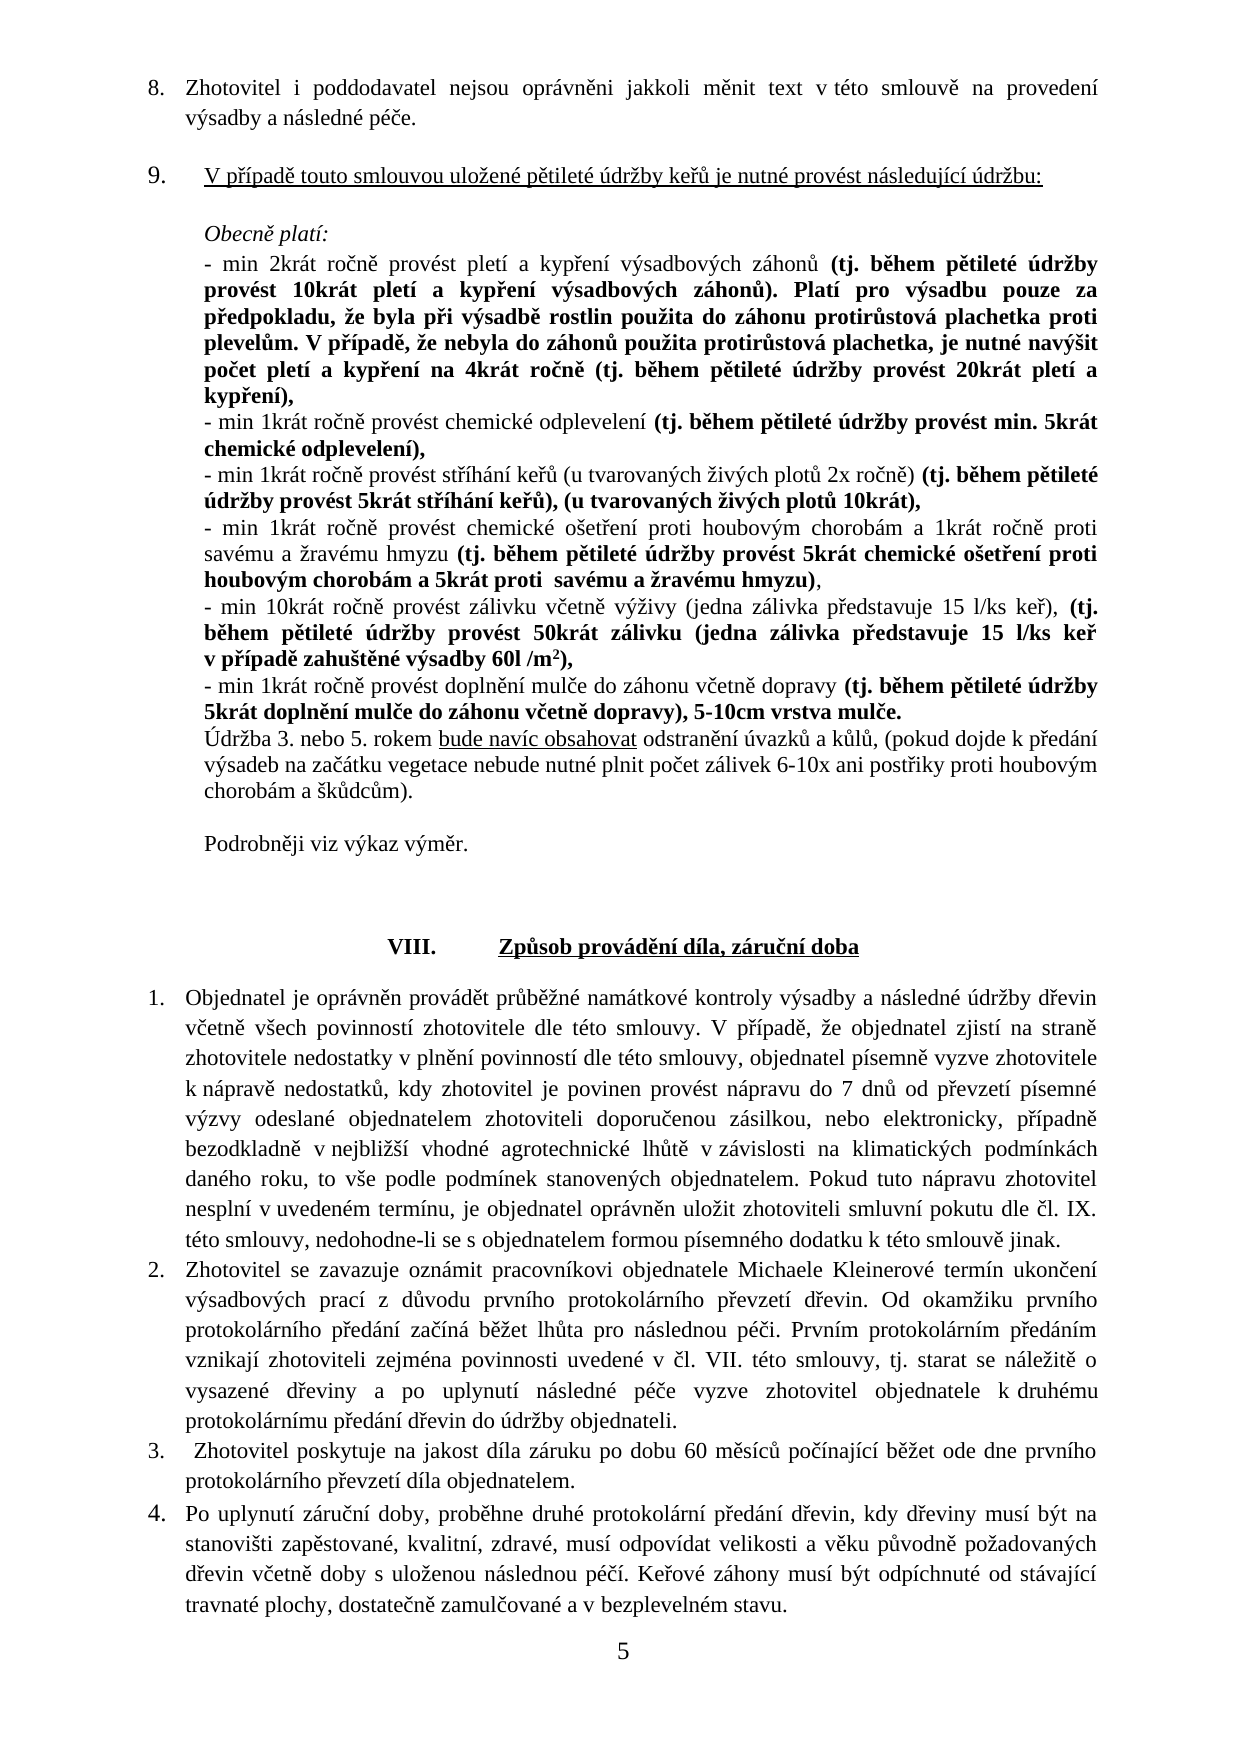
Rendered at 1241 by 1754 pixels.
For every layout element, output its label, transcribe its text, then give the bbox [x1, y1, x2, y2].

list Po uplynutí záruční doby, proběhne druhé protokolární předání dřevin, kdy dřeviny musí být na stanovišti zapěstované, kvalitní, zdravé, musí odpovídat velikosti a věku původně požadovaných dřevin včetně doby s uloženou následnou péčí. Keřové záhony musí být odpíchnuté od stávající travnaté plochy, dostatečně zamulčované a v bezplevelném stavu. [148, 1498, 1098, 1617]
text - min 1krát ročně provést stříhání keřů (u tvarovaných živých plotů 2x ročně) (tj. během pětileté údržby provést 5krát stříhání keřů), (u tvarovaných živých plotů 10krát), [204, 461, 1098, 514]
text Obecně platí: [204, 220, 1098, 246]
text - min 10krát ročně provést zálivku včetně výživy (jedna zálivka představuje 15 l/ks keř), (tj. během pětileté údržby provést 50krát zálivku (jedna zálivka představuje 15 l/ks keř v případě zahuštěné výsadby 60l /m2), [204, 593, 1098, 672]
text - min 1krát ročně provést chemické odplevelení (tj. během pětileté údržby provést min. 5krát chemické odplevelení), [204, 408, 1098, 461]
list Objednatel je oprávněn provádět průběžné namátkové kontroly výsadby a následné údržby dřevin včetně všech povinností zhotovitele dle této smlouvy. V případě, že objednatel zjistí na straně zhotovitele nedostatky v plnění povinností dle této smlouvy, objednatel písemně vyzve zhotovitele k nápravě nedostatků, kdy zhotovitel je povinen provést nápravu do 7 dnů od převzetí písemné výzvy odeslané objednatelem zhotoviteli doporučenou zásilkou, nebo elektronicky, případně bezodkladně v nejbližší vhodné agrotechnické lhůtě v závislosti na klimatických podmínkách daného roku, to vše podle podmínek stanovených objednatelem. Pokud tuto nápravu zhotovitel nesplní v uvedeném termínu, je objednatel oprávněn uložit zhotoviteli smluvní pokutu dle čl. IX. této smlouvy, nedohodne-li se s objednatelem formou písemného dodatku k této smlouvě jinak. [148, 984, 1098, 1252]
list Zhotovitel se zavazuje oznámit pracovníkovi objednatele Michaele Kleinerové termín ukončení výsadbových prací z důvodu prvního protokolárního převzetí dřevin. Od okamžiku prvního protokolárního předání začíná běžet lhůta pro následnou péči. Prvním protokolárním předáním vznikají zhotoviteli zejména povinnosti uvedené v čl. VII. této smlouvy, tj. starat se náležitě o vysazené dřeviny a po uplynutí následné péče vyzve zhotovitel objednatele k druhému protokolárnímu předání dřevin do údržby objednateli. [148, 1256, 1098, 1433]
text - min 1krát ročně provést chemické ošetření proti houbovým chorobám a 1krát ročně proti savému a žravému hmyzu (tj. během pětileté údržby provést 5krát chemické ošetření proti houbovým chorobám a 5krát proti savému a žravému hmyzu), [204, 514, 1098, 593]
text Údržba 3. nebo 5. rokem bude navíc obsahovat odstranění úvazků a kůlů, (pokud dojde k předání výsadeb na začátku vegetace nebude nutné plnit počet zálivek 6-10x ani postřiky proti houbovým chorobám a škůdcům). [204, 724, 1098, 804]
list Zhotovitel poskytuje na jakost díla záruku po dobu 60 měsíců počínající běžet ode dne prvního protokolárního převzetí díla objednatelem. [148, 1437, 1098, 1494]
list Způsob provádění díla, záruční doba [148, 933, 1098, 959]
text Podrobněji viz výkaz výměr. [204, 830, 1098, 856]
text - min 1krát ročně provést doplnění mulče do záhonu včetně dopravy (tj. během pětileté údržby 5krát doplnění mulče do záhonu včetně dopravy), 5-10cm vrstva mulče. [204, 672, 1098, 724]
text - min 2krát ročně provést pletí a kypření výsadbových záhonů (tj. během pětileté údržby provést 10krát pletí a kypření výsadbových záhonů). Platí pro výsadbu pouze za předpokladu, že byla při výsadbě rostlin použita do záhonu protirůstová plachetka proti plevelům. V případě, že nebyla do záhonů použita protirůstová plachetka, je nutné navýšit počet pletí a kypření na 4krát ročně (tj. během pětileté údržby provést 20krát pletí a kypření), [204, 250, 1098, 408]
list V případě touto smlouvou uložené pětileté údržby keřů je nutné provést následující údržbu: [148, 161, 1098, 189]
list Zhotovitel i poddodavatel nejsou oprávněni jakkoli měnit text v této smlouvě na provedení výsadby a následné péče. [148, 74, 1098, 130]
